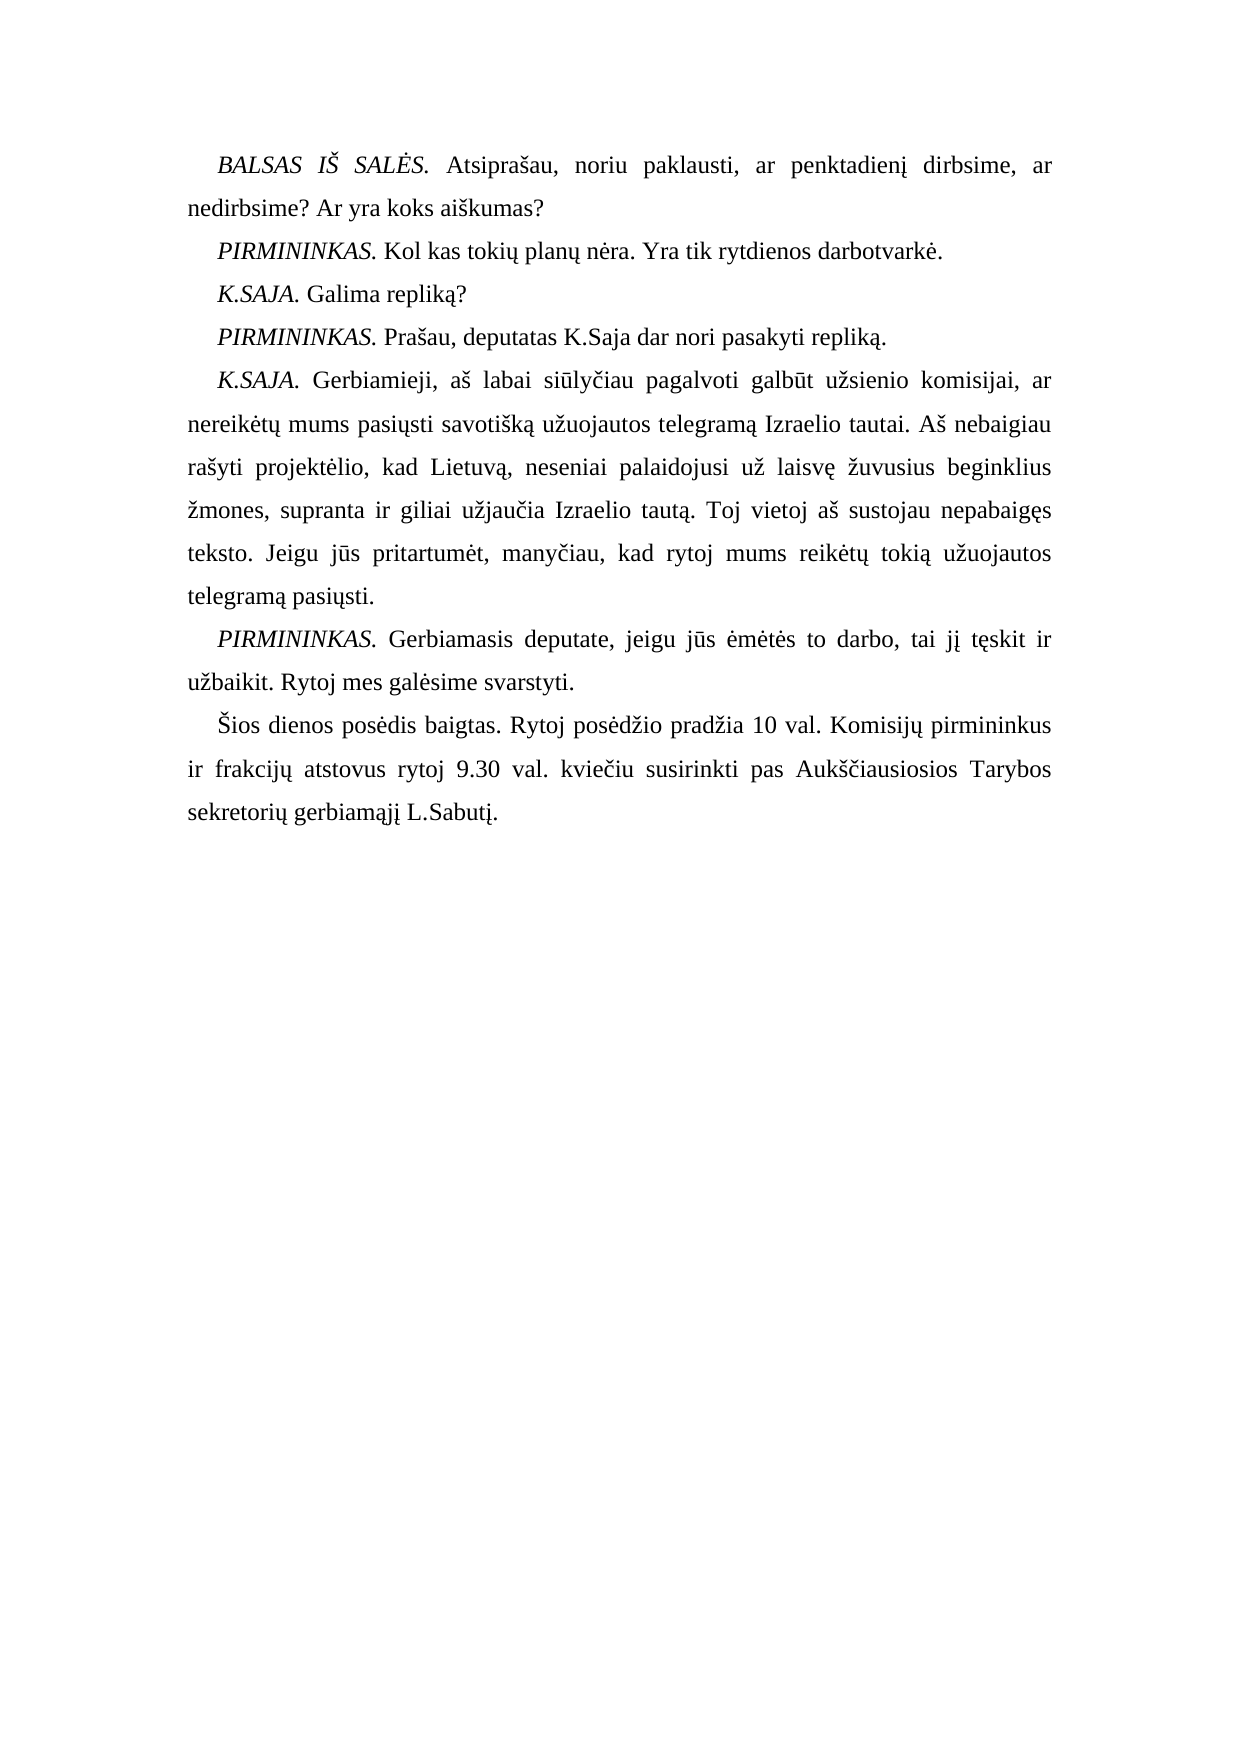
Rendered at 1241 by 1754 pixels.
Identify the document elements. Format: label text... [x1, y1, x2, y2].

text PIRMININKAS. Prašau, deputatas K.Saja dar nori pasakyti repliką. [187, 322, 1053, 351]
text K.SAJA. Gerbiamieji, aš labai siūlyčiau pagalvoti galbūt užsienio komisijai, ar nereikėtų mums pasiųsti savotišką užuojautos telegramą Izraelio tautai. Aš nebaigiau rašyti projektėlio, kad Lietuvą, neseniai palaidojusi už laisvę žuvusius beginklius žmones, supranta ir giliai užjaučia Izraelio tautą. Toj vietoj aš sustojau nepabaigęs teksto. Jeigu jūs pritartumėt, manyčiau, kad rytoj mums reikėtų tokią užuojautos telegramą pasiųsti. [187, 366, 1053, 610]
text K.SAJA. Galima repliką? [187, 279, 1053, 308]
text BALSAS IŠ SALĖS. Atsiprašau, noriu paklausti, ar penktadienį dirbsime, ar nedirbsime? Ar yra koks aiškumas? [187, 150, 1053, 222]
text PIRMININKAS. Kol kas tokių planų nėra. Yra tik rytdienos darbotvarkė. [187, 236, 1053, 265]
text Šios dienos posėdis baigtas. Rytoj posėdžio pradžia 10 val. Komisijų pirmininkus ir frakcijų atstovus rytoj 9.30 val. kviečiu susirinkti pas Aukščiausiosios Tarybos sekretorių gerbiamąjį L.Sabutį. [187, 711, 1053, 826]
text PIRMININKAS. Gerbiamasis deputate, jeigu jūs ėmėtės to darbo, tai jį tęskit ir užbaikit. Rytoj mes galėsime svarstyti. [187, 624, 1053, 696]
